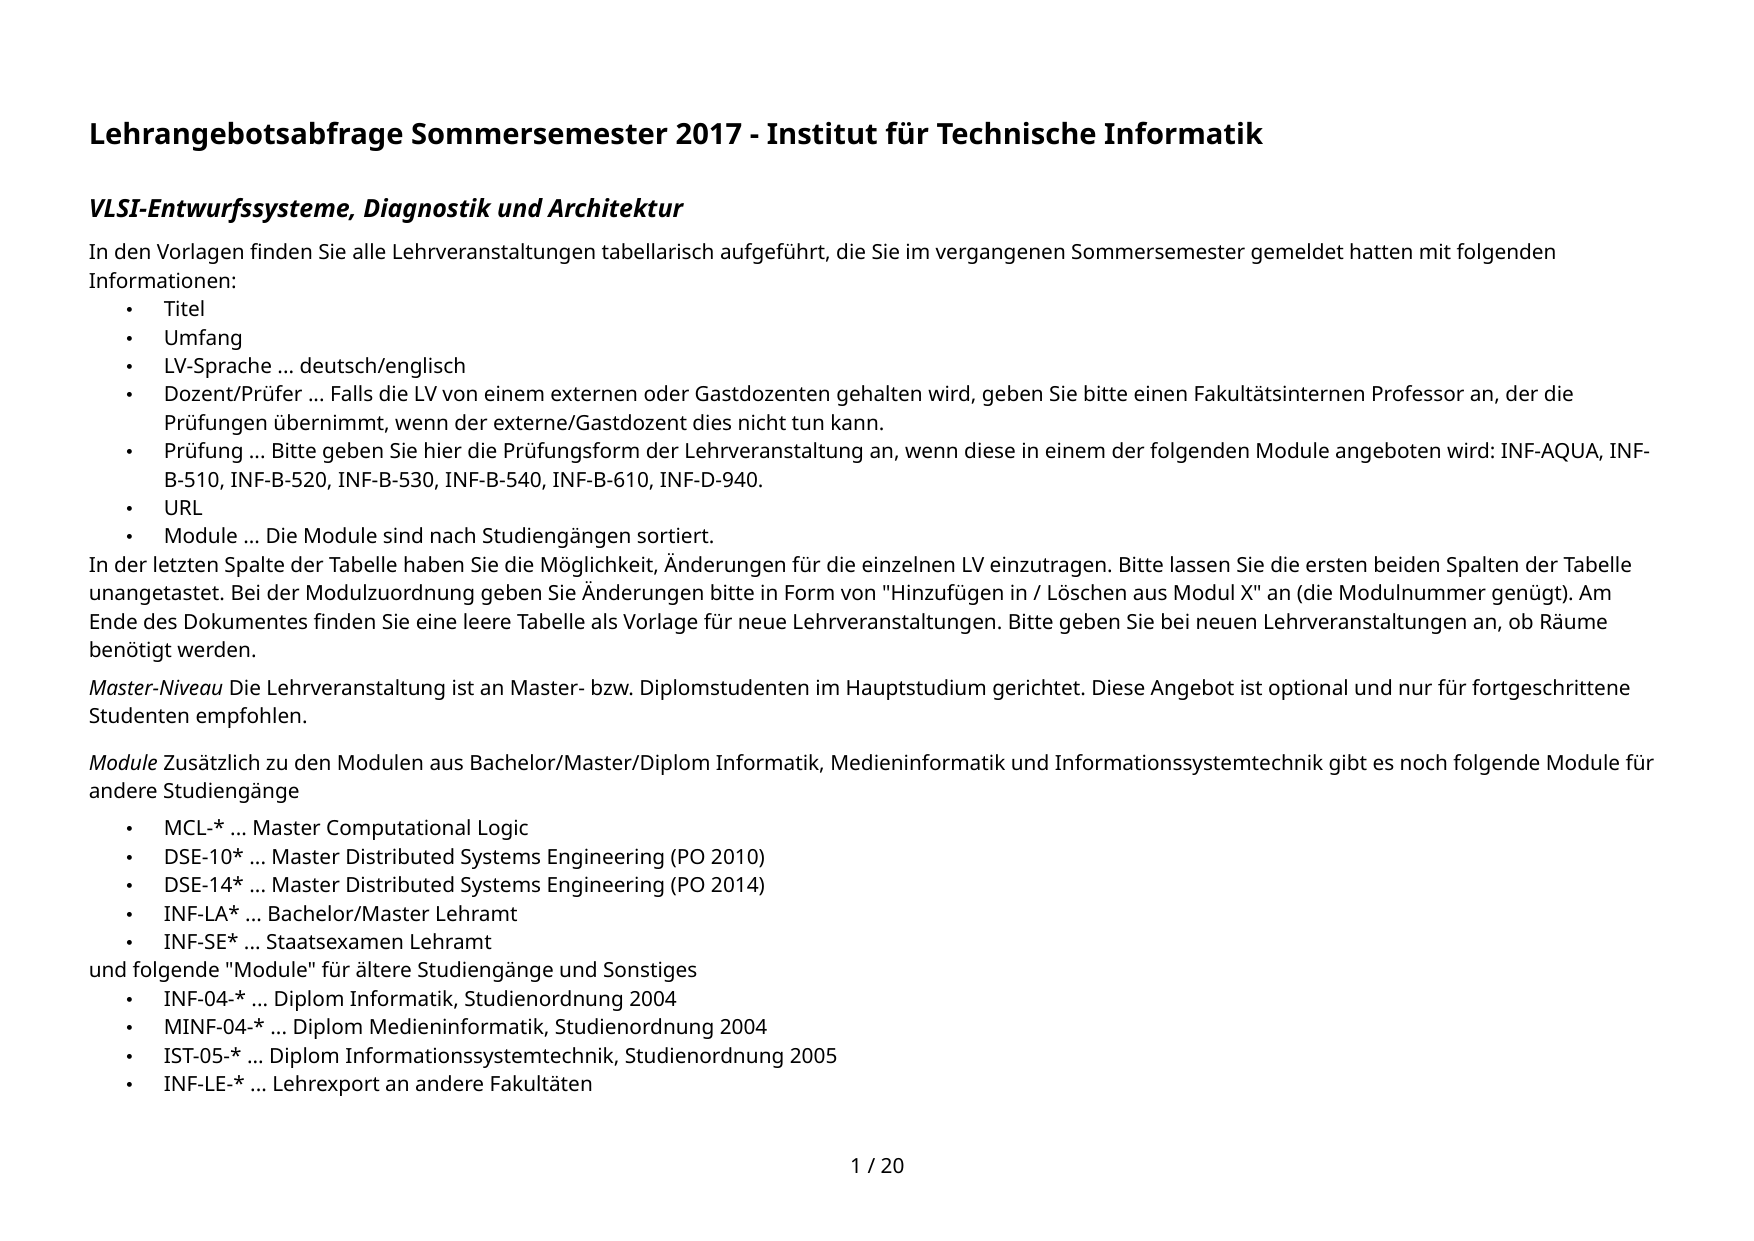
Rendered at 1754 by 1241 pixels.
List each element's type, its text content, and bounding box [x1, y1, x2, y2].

text und folgende "Module" für ältere Studiengänge und Sonstiges [88, 956, 1665, 984]
list MCL-* ... Master Computational Logic [126, 813, 1665, 842]
subtitle VLSI-Entwurfssysteme, Diagnostik und Architektur [88, 191, 1665, 225]
list INF-LA* ... Bachelor/Master Lehramt [126, 899, 1665, 927]
list LV-Sprache ... deutsch/englisch [126, 351, 1665, 379]
list Module ... Die Module sind nach Studiengängen sortiert. [126, 522, 1665, 550]
text In den Vorlagen finden Sie alle Lehrveranstaltungen tabellarisch aufgeführt, die Sie im vergangenen Sommersemester gemeldet hatten mit folgenden Informationen: [88, 237, 1665, 294]
list Dozent/Prüfer ... Falls die LV von einem externen oder Gastdozenten gehalten wird, geben Sie bitte einen Fakultätsinternen Professor an, der die Prüfungen übernimmt, wenn der externe/Gastdozent dies nicht tun kann. [126, 379, 1665, 436]
list IST-05-* ... Diplom Informationssystemtechnik, Studienordnung 2005 [126, 1041, 1665, 1069]
list DSE-10* ... Master Distributed Systems Engineering (PO 2010) [126, 842, 1665, 870]
list MINF-04-* ... Diplom Medieninformatik, Studienordnung 2004 [126, 1012, 1665, 1041]
list URL [126, 493, 1665, 522]
list INF-SE* ... Staatsexamen Lehramt [126, 927, 1665, 956]
text Module Zusätzlich zu den Modulen aus Bachelor/Master/Diplom Informatik, Medieninformatik und Informationssystemtechnik gibt es noch folgende Module für andere Studiengänge [88, 748, 1665, 804]
list INF-LE-* ... Lehrexport an andere Fakultäten [126, 1069, 1665, 1098]
list Umfang [126, 323, 1665, 351]
subtitle Lehrangebotsabfrage Sommersemester 2017 - Institut für Technische Informatik [88, 113, 1665, 153]
list DSE-14* ... Master Distributed Systems Engineering (PO 2014) [126, 870, 1665, 899]
list Titel [126, 294, 1665, 323]
list INF-04-* ... Diplom Informatik, Studienordnung 2004 [126, 984, 1665, 1012]
text In der letzten Spalte der Tabelle haben Sie die Möglichkeit, Änderungen für die einzelnen LV einzutragen. Bitte lassen Sie die ersten beiden Spalten der Tabelle unangetastet. Bei der Modulzuordnung geben Sie Änderungen bitte in Form von "Hinzufügen in / Löschen aus Modul X" an (die Modulnummer genügt). Am Ende des Dokumentes finden Sie eine leere Tabelle als Vorlage für neue Lehrveranstaltungen. Bitte geben Sie bei neuen Lehrveranstaltungen an, ob Räume benötigt werden. [88, 550, 1665, 664]
list Prüfung ... Bitte geben Sie hier die Prüfungsform der Lehrveranstaltung an, wenn diese in einem der folgenden Module angeboten wird: INF-AQUA, INF-B-510, INF-B-520, INF-B-530, INF-B-540, INF-B-610, INF-D-940. [126, 436, 1665, 493]
text Master-Niveau Die Lehrveranstaltung ist an Master- bzw. Diplomstudenten im Hauptstudium gerichtet. Diese Angebot ist optional und nur für fortgeschrittene Studenten empfohlen. [88, 673, 1665, 730]
